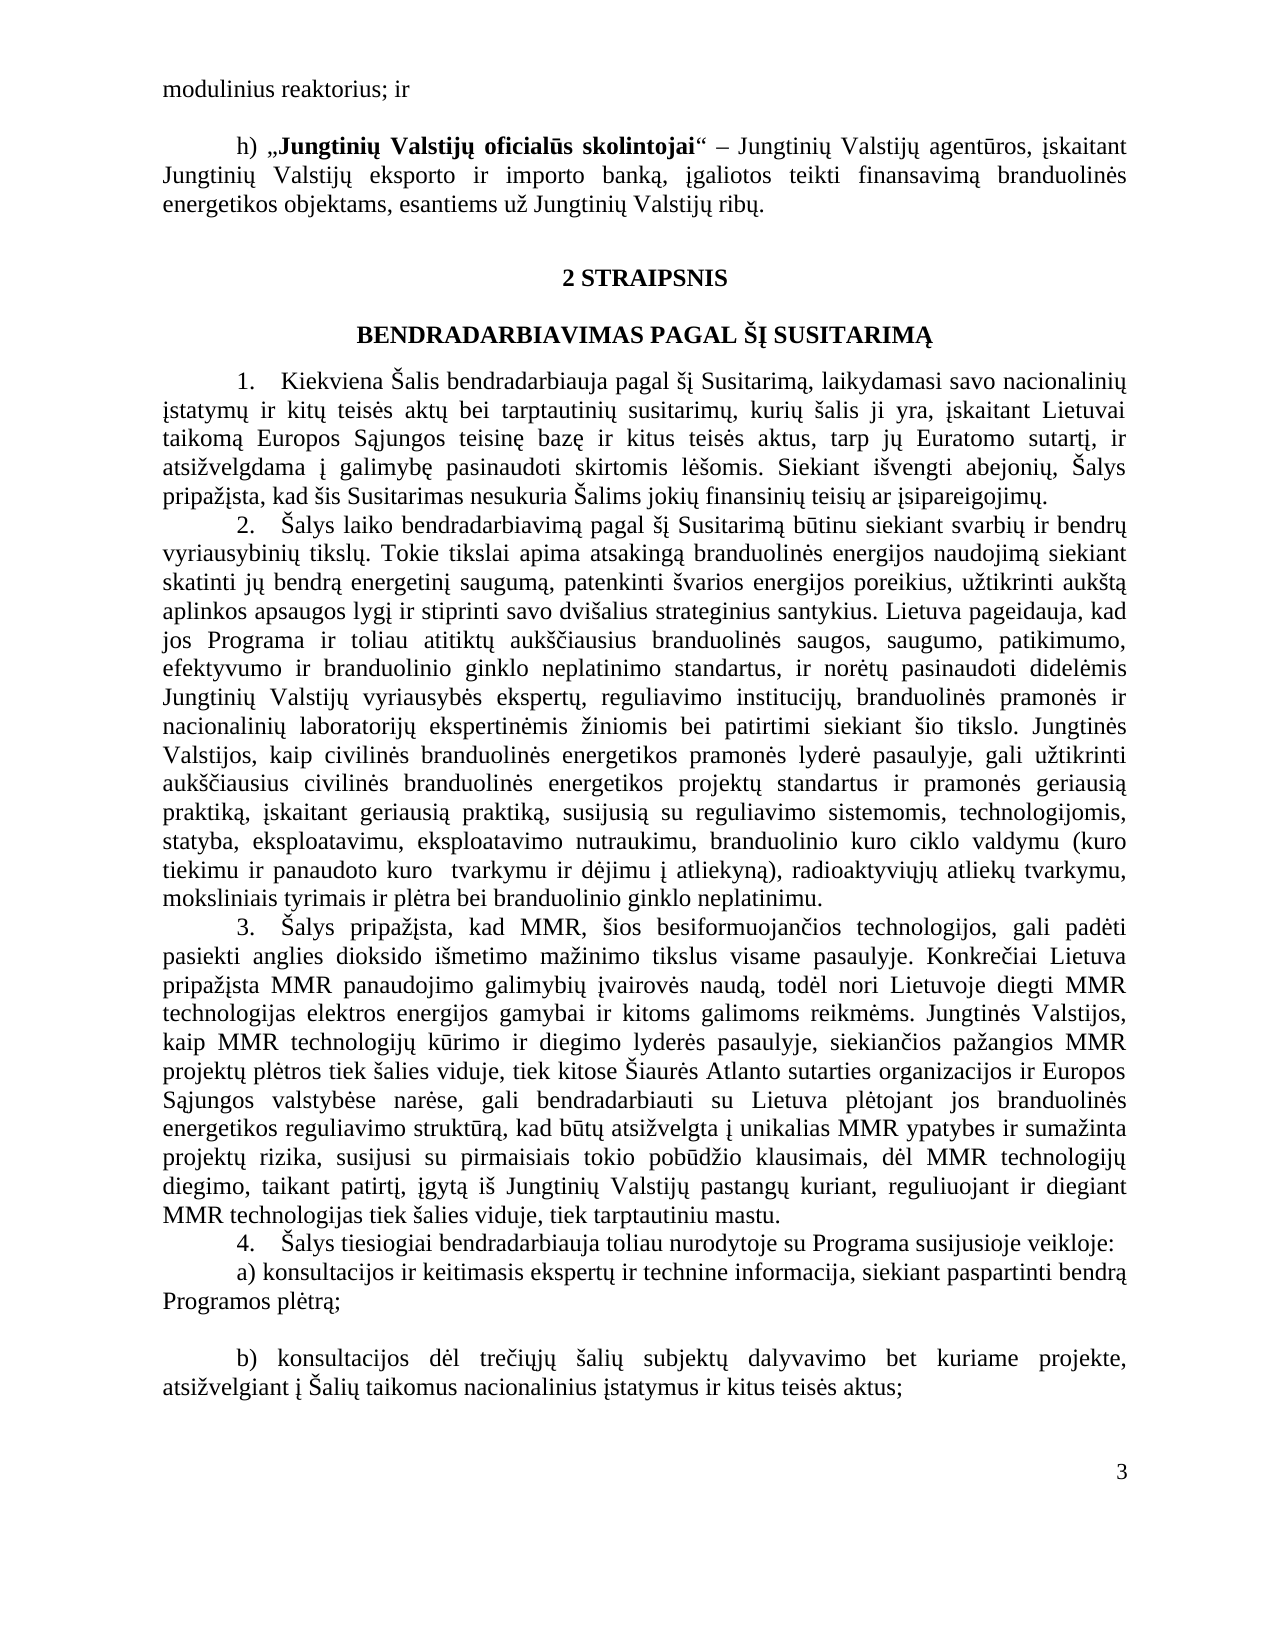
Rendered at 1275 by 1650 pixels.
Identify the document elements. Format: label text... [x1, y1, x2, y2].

text a) konsultacijos ir keitimasis ekspertų ir technine informacija, siekiant paspartinti bendrą Programos plėtrą; [162, 1257, 1127, 1315]
text h) „Jungtinių Valstijų oficialūs skolintojai“ – Jungtinių Valstijų agentūros, įskaitant Jungtinių Valstijų eksporto ir importo banką, įgaliotos teikti finansavimą branduolinės energetikos objektams, esantiems už Jungtinių Valstijų ribų. [162, 131, 1127, 217]
text modulinius reaktorius; ir [162, 74, 1127, 102]
text 1. Kiekviena Šalis bendradarbiauja pagal šį Susitarimą, laikydamasi savo nacionalinių įstatymų ir kitų teisės aktų bei tarptautinių susitarimų, kurių šalis ji yra, įskaitant Lietuvai taikomą Europos Sąjungos teisinę bazę ir kitus teisės aktus, tarp jų Euratomo sutartį, ir atsižvelgdama į galimybę pasinaudoti skirtomis lėšomis. Siekiant išvengti abejonių, Šalys pripažįsta, kad šis Susitarimas nesukuria Šalims jokių finansinių teisių ar įsipareigojimų. [162, 366, 1127, 510]
text 4. Šalys tiesiogiai bendradarbiauja toliau nurodytoje su Programa susijusioje veikloje: [162, 1228, 1127, 1257]
text 2 STRAIPSNIS [162, 263, 1127, 292]
text 2. Šalys laiko bendradarbiavimą pagal šį Susitarimą būtinu siekiant svarbių ir bendrų vyriausybinių tikslų. Tokie tikslai apima atsakingą branduolinės energijos naudojimą siekiant skatinti jų bendrą energetinį saugumą, patenkinti švarios energijos poreikius, užtikrinti aukštą aplinkos apsaugos lygį ir stiprinti savo dvišalius strateginius santykius. Lietuva pageidauja, kad jos Programa ir toliau atitiktų aukščiausius branduolinės saugos, saugumo, patikimumo, efektyvumo ir branduolinio ginklo neplatinimo standartus, ir norėtų pasinaudoti didelėmis Jungtinių Valstijų vyriausybės ekspertų, reguliavimo institucijų, branduolinės pramonės ir nacionalinių laboratorijų ekspertinėmis žiniomis bei patirtimi siekiant šio tikslo. Jungtinės Valstijos, kaip civilinės branduolinės energetikos pramonės lyderė pasaulyje, gali užtikrinti aukščiausius civilinės branduolinės energetikos projektų standartus ir pramonės geriausią praktiką, įskaitant geriausią praktiką, susijusią su reguliavimo sistemomis, technologijomis, statyba, eksploatavimu, eksploatavimo nutraukimu, branduolinio kuro ciklo valdymu (kuro tiekimu ir panaudoto kuro tvarkymu ir dėjimu į atliekyną), radioaktyviųjų atliekų tvarkymu, moksliniais tyrimais ir plėtra bei branduolinio ginklo neplatinimu. [162, 510, 1127, 912]
text BENDRADARBIAVIMAS PAGAL ŠĮ SUSITARIMĄ [162, 321, 1127, 349]
text 3. Šalys pripažįsta, kad MMR, šios besiformuojančios technologijos, gali padėti pasiekti anglies dioksido išmetimo mažinimo tikslus visame pasaulyje. Konkrečiai Lietuva pripažįsta MMR panaudojimo galimybių įvairovės naudą, todėl nori Lietuvoje diegti MMR technologijas elektros energijos gamybai ir kitoms galimoms reikmėms. Jungtinės Valstijos, kaip MMR technologijų kūrimo ir diegimo lyderės pasaulyje, siekiančios pažangios MMR projektų plėtros tiek šalies viduje, tiek kitose Šiaurės Atlanto sutarties organizacijos ir Europos Sąjungos valstybėse narėse, gali bendradarbiauti su Lietuva plėtojant jos branduolinės energetikos reguliavimo struktūrą, kad būtų atsižvelgta į unikalias MMR ypatybes ir sumažinta projektų rizika, susijusi su pirmaisiais tokio pobūdžio klausimais, dėl MMR technologijų diegimo, taikant patirtį, įgytą iš Jungtinių Valstijų pastangų kuriant, reguliuojant ir diegiant MMR technologijas tiek šalies viduje, tiek tarptautiniu mastu. [162, 912, 1127, 1228]
text b) konsultacijos dėl trečiųjų šalių subjektų dalyvavimo bet kuriame projekte, atsižvelgiant į Šalių taikomus nacionalinius įstatymus ir kitus teisės aktus; [162, 1343, 1127, 1401]
